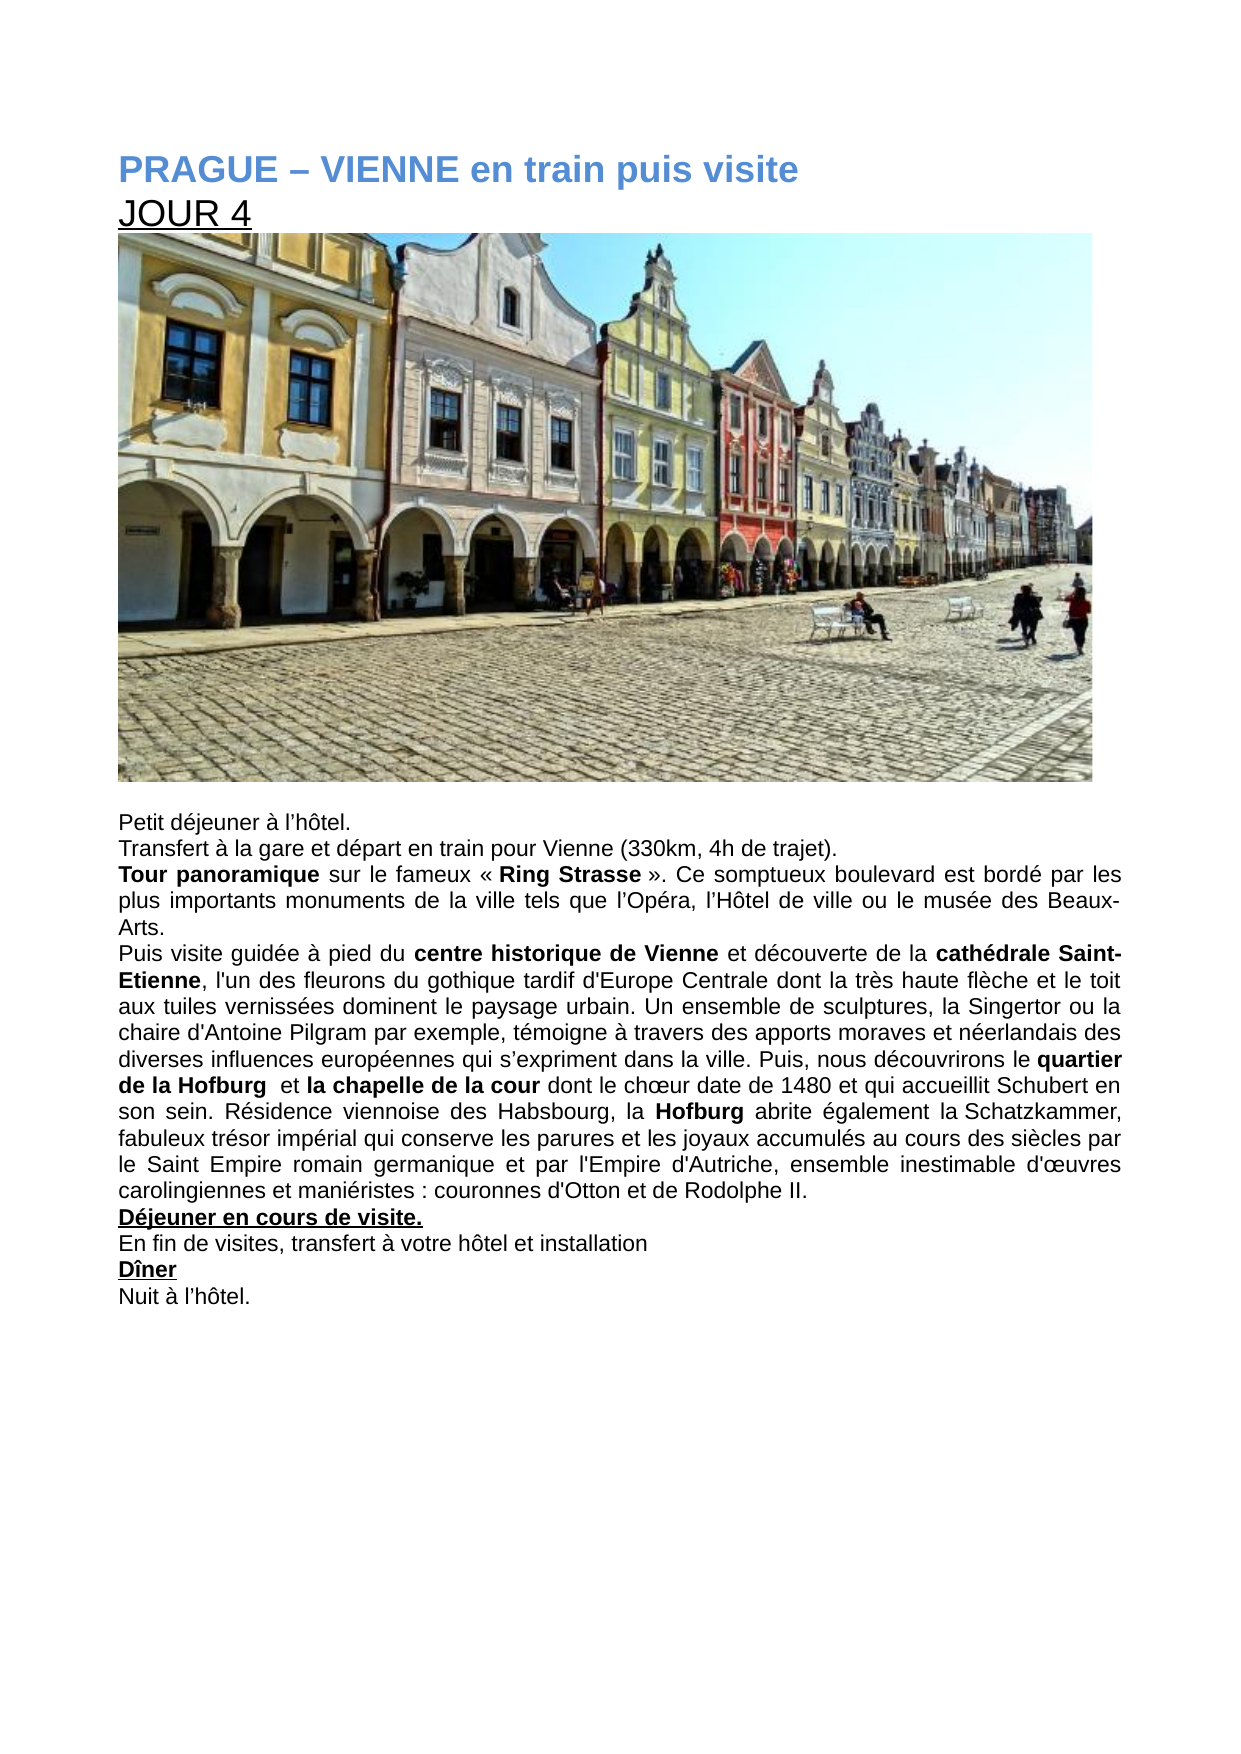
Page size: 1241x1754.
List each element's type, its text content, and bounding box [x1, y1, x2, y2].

text Transfert à la gare et départ en train pour Vienne (330km, 4h de trajet). [118, 835, 1122, 861]
text PRAGUE – VIENNE en train puis visite [118, 148, 1122, 191]
text Tour panoramique sur le fameux « Ring Strasse ». Ce somptueux boulevard est bordé par les plus importants monuments de la ville tels que l’Opéra, l’Hôtel de ville ou le musée des Beaux-Arts. [118, 861, 1122, 940]
text Dîner [118, 1256, 1122, 1283]
text JOUR 4 [118, 191, 1122, 234]
text En fin de visites, transfert à votre hôtel et installation [118, 1230, 1122, 1256]
text Petit déjeuner à l’hôtel. [118, 808, 1122, 835]
text Puis visite guidée à pied du centre historique de Vienne et découverte de la cathédrale Saint-Etienne, l'un des fleurons du gothique tardif d'Europe Centrale dont la très haute flèche et le toit aux tuiles vernissées dominent le paysage urbain. Un ensemble de sculptures, la Singertor ou la chaire d'Antoine Pilgram par exemple, témoigne à travers des apports moraves et néerlandais des diverses influences européennes qui s’expriment dans la ville. Puis, nous découvrirons le quartier de la Hofburg et la chapelle de la cour dont le chœur date de 1480 et qui accueillit Schubert en son sein. Résidence viennoise des Habsbourg, la Hofburg abrite également la Schatzkammer, fabuleux trésor impérial qui conserve les parures et les joyaux accumulés au cours des siècles par le Saint Empire romain germanique et par l'Empire d'Autriche, ensemble inestimable d'œuvres carolingiennes et maniéristes : couronnes d'Otton et de Rodolphe II. [118, 940, 1122, 1204]
text Nuit à l’hôtel. [118, 1283, 1122, 1309]
text Déjeuner en cours de visite. [118, 1204, 1122, 1230]
